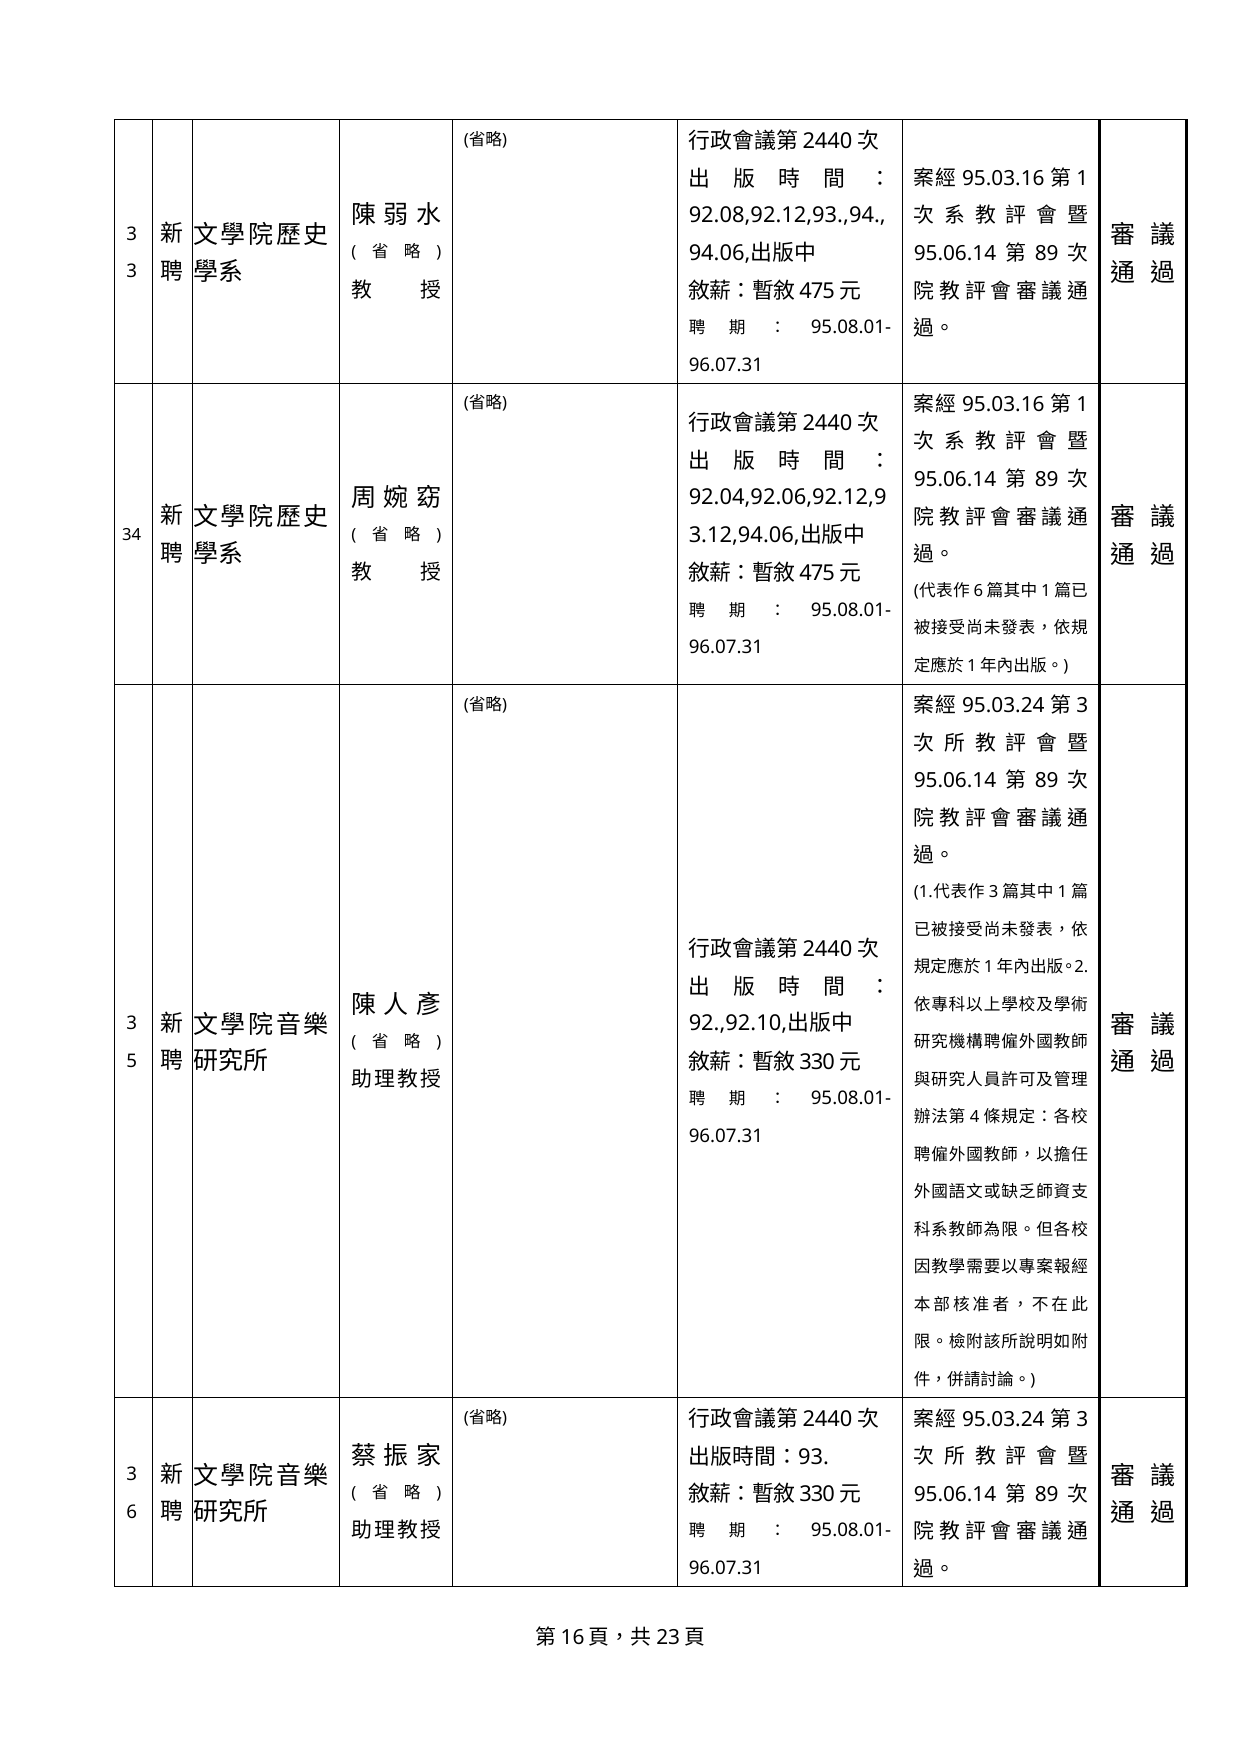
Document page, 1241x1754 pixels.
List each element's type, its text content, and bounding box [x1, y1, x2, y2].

table_cell 蔡振家 (省略) 助理教授 [340, 1398, 452, 1586]
table_cell 行政會議第2440次 出版時間：93. 敘薪：暫敘330元 聘期：95.08.01-96.07.31 [678, 1398, 902, 1586]
table_cell 審議通過 [1101, 1398, 1185, 1586]
table_cell 行政會議第2440次 出版時間：92.,92.10,出版中 敘薪：暫敘330元 聘期：95.08.01-96.07.31 [678, 685, 902, 1397]
table_cell 新聘 [153, 120, 192, 383]
table_cell 新聘 [153, 384, 192, 684]
table_cell 行政會議第2440次 出版時間：92.04,92.06,92.12,93.12,94.06,出版中 敘薪：暫敘475元 聘期：95.08.01-96.07.31 [678, 384, 902, 684]
table_cell (省略) [453, 384, 677, 684]
table_cell (省略) [453, 685, 677, 1397]
table_cell 案經95.03.24第3次所教評會暨95.06.14第89次院教評會審議通過。 (1.代表作3篇其中1篇已被接受尚未發表，依規定應於1年內出版。2.依專科以上學校及學術研究機構聘僱外國教師與研究人員許可及管理辦法第4條規定：各校聘僱外國教師，以擔任外國語文或缺乏師資支科系教師為限。但各校因教學需要以專案報經本部核准者，不在此限。檢附該所說明如附件，併請討論。) [903, 685, 1098, 1397]
table_cell 陳人彥 (省略) 助理教授 [340, 685, 452, 1397]
table_cell (省略) [453, 120, 677, 383]
table_cell 陳弱水 (省略) 教授 [340, 120, 452, 383]
table_cell 文學院歷史學系 [193, 384, 339, 684]
table_cell 34 [115, 384, 152, 684]
table_cell 案經95.03.16第1次系教評會暨95.06.14第89次院教評會審議通過。 [903, 120, 1098, 383]
table_cell 35 [115, 685, 152, 1397]
table_cell 新聘 [153, 685, 192, 1397]
table_cell 案經95.03.16第1次系教評會暨95.06.14第89次院教評會審議通過。 (代表作6篇其中1篇已被接受尚未發表，依規定應於1年內出版。) [903, 384, 1098, 684]
table_cell 文學院歷史學系 [193, 120, 339, 383]
table_cell 36 [115, 1398, 152, 1586]
table_cell 文學院音樂研究所 [193, 1398, 339, 1586]
table_cell (省略) [453, 1398, 677, 1586]
table_cell 案經95.03.24第3次所教評會暨95.06.14第89次院教評會審議通過。 [903, 1398, 1098, 1586]
table_cell 新聘 [153, 1398, 192, 1586]
table_cell 周婉窈 (省略) 教授 [340, 384, 452, 684]
table_cell 33 [115, 120, 152, 383]
table_cell 審議通過 [1101, 685, 1185, 1397]
table_cell 審議通過 [1101, 120, 1185, 383]
table_cell 行政會議第2440次 出版時間：92.08,92.12,93.,94.,94.06,出版中 敘薪：暫敘475元 聘期：95.08.01-96.07.31 [678, 120, 902, 383]
table_cell 文學院音樂研究所 [193, 685, 339, 1397]
table_cell 審議通過 [1101, 384, 1185, 684]
